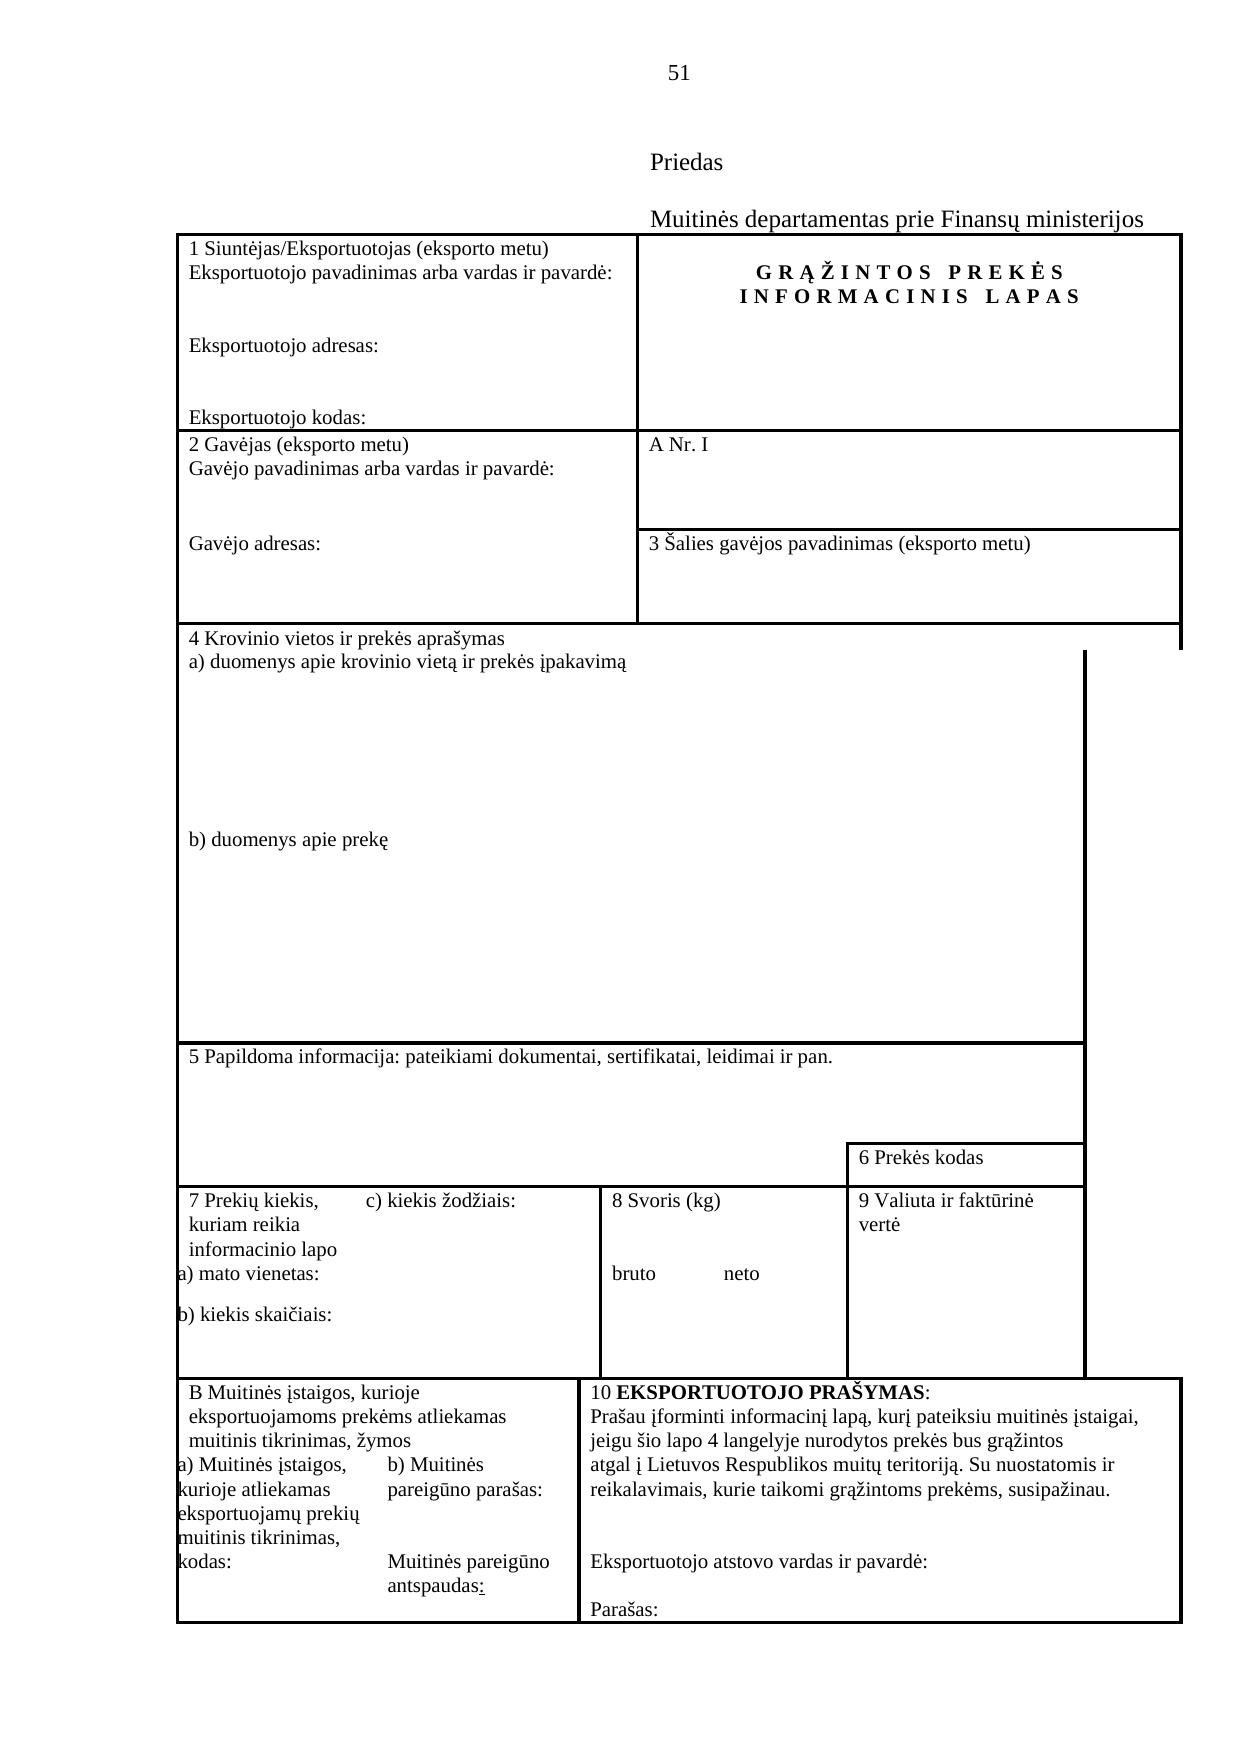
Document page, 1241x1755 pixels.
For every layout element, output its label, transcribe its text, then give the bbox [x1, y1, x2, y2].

table_header GRĄŽINTOS PREKĖS INFORMACINIS LAPAS [639, 236, 1179, 429]
text Muitinės departamentas prie Finansų ministerijos [177, 204, 1181, 233]
table_cell [1087, 650, 1181, 827]
table_cell [179, 1142, 846, 1185]
table_cell [354, 1261, 599, 1302]
table_cell a) duomenys apie krovinio vietą ir prekės įpakavimą [179, 650, 1083, 827]
table_cell [849, 1302, 1083, 1342]
table_cell 3 Šalies gavėjos pavadinimas (eksporto metu) [639, 531, 1179, 622]
table_cell [713, 1343, 846, 1377]
table_cell [1087, 1185, 1181, 1261]
table_cell b) kiekis skaičiais: [179, 1302, 354, 1342]
table_cell b) Muitinės pareigūno parašas: Muitinės pareigūno antspaudas: [376, 1453, 577, 1621]
table_cell [1087, 1142, 1181, 1185]
table_cell [849, 1261, 1083, 1302]
table_cell 2 Gavėjas (eksporto metu) Gavėjo pavadinimas arba vardas ir pavardė: [179, 432, 636, 528]
table_cell atgal į Lietuvos Respublikos muitų teritoriją. Su nuostatomis ir reikalavimais, kurie taikomi grąžintoms prekėms, susipažinau. Eksportuotojo atstovo vardas ir pavardė: Parašas: [581, 1453, 1179, 1621]
text Priedas [177, 147, 1181, 176]
table_cell 8 Svoris (kg) [602, 1188, 846, 1261]
table_cell bruto [602, 1261, 712, 1302]
table_header 1 Siuntėjas/Eksportuotojas (eksporto metu) Eksportuotojo pavadinimas arba vardas ir pavardė: Eksportuotojo adresas: Eksportuotojo kodas: [179, 236, 636, 429]
table_cell 4 Krovinio vietos ir prekės aprašymas [179, 625, 1179, 649]
table_cell a) Muitinės įstaigos, kurioje atliekamas eksportuojamų prekių muitinis tikrinimas, kodas: [179, 1453, 376, 1621]
table_cell a) mato vienetas: [179, 1261, 354, 1302]
table_cell [179, 1343, 354, 1377]
table_cell [602, 1343, 712, 1377]
table_cell b) duomenys apie prekę [179, 828, 1083, 1041]
table_cell [602, 1302, 712, 1342]
table_cell [1087, 1302, 1181, 1342]
table_cell [1087, 1041, 1181, 1142]
table_cell B Muitinės įstaigos, kurioje eksportuojamoms prekėms atliekamas muitinis tikrinimas, žymos [179, 1380, 577, 1452]
table_cell [354, 1343, 599, 1377]
table_cell 6 Prekės kodas [849, 1145, 1083, 1185]
table_cell 5 Papildoma informacija: pateikiami dokumentai, sertifikatai, leidimai ir pan. [179, 1045, 1083, 1142]
table_cell c) kiekis žodžiais: [354, 1188, 599, 1261]
table_cell [1087, 1343, 1181, 1377]
table_cell Gavėjo adresas: [179, 528, 636, 622]
table_cell neto [713, 1261, 846, 1302]
table_cell [1087, 828, 1181, 1041]
table_cell 10 EKSPORTUOTOJO PRAŠYMAS: Prašau įforminti informacinį lapą, kurį pateiksiu muitinės įstaigai, jeigu šio lapo 4 langelyje nurodytos prekės bus grąžintos [581, 1380, 1179, 1452]
table_cell 7 Prekių kiekis, kuriam reikia informacinio lapo [179, 1188, 354, 1261]
table_cell [354, 1302, 599, 1342]
table_cell [849, 1343, 1083, 1377]
table_cell [1087, 1261, 1181, 1302]
table_cell [713, 1302, 846, 1342]
table_cell A Nr. I [639, 432, 1179, 528]
table_cell 9 Valiuta ir faktūrinė vertė [849, 1188, 1083, 1261]
